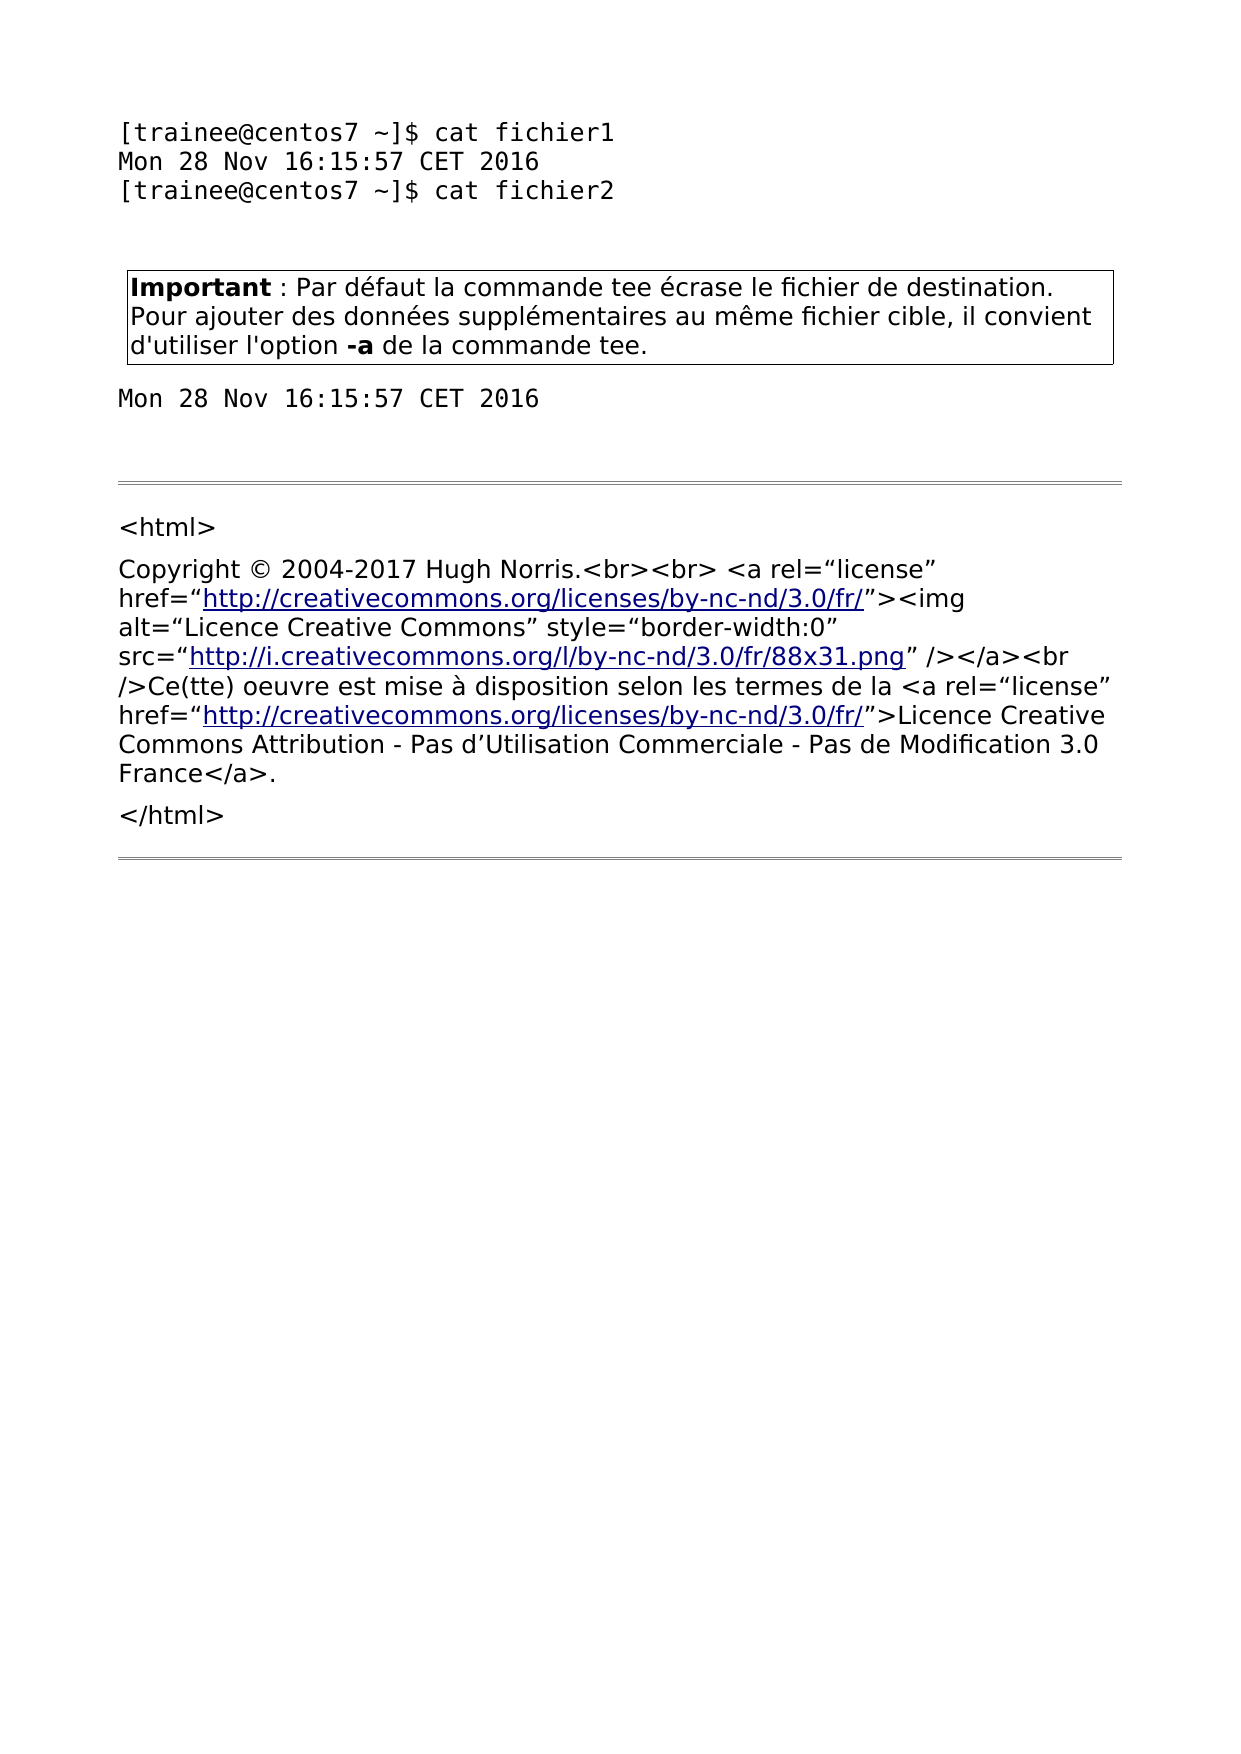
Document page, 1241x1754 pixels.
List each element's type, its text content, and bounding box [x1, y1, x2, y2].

text Mon 28 Nov 16:15:57 CET 2016 [118, 373, 1122, 414]
text </html> [118, 801, 1122, 830]
text Copyright © 2004-2017 Hugh Norris.<br><br> <a rel=“license” href=“http://creativecommons.org/licenses/by-nc-nd/3.0/fr/”><img alt=“Licence Creative Commons” style=“border-width:0” src=“http://i.creativecommons.org/l/by-nc-nd/3.0/fr/88x31.png” /></a><br />Ce(tte) oeuvre est mise à disposition selon les termes de la <a rel=“license” href=“http://creativecommons.org/licenses/by-nc-nd/3.0/fr/”>Licence Creative Commons Attribution - Pas d’Utilisation Commerciale - Pas de Modification 3.0 France</a>. [118, 555, 1122, 788]
text <html> [118, 513, 1122, 543]
text [trainee@centos7 ~]$ cat fichier1 Mon 28 Nov 16:15:57 CET 2016 [trainee@centos7 ~]$ cat fichier2 [118, 118, 1122, 247]
table_header Important : Par défaut la commande tee écrase le fichier de destination. Pour ajouter des données supplémentaires au même fichier cible, il convient d'utiliser l'option -a de la commande tee. [128, 271, 1113, 364]
